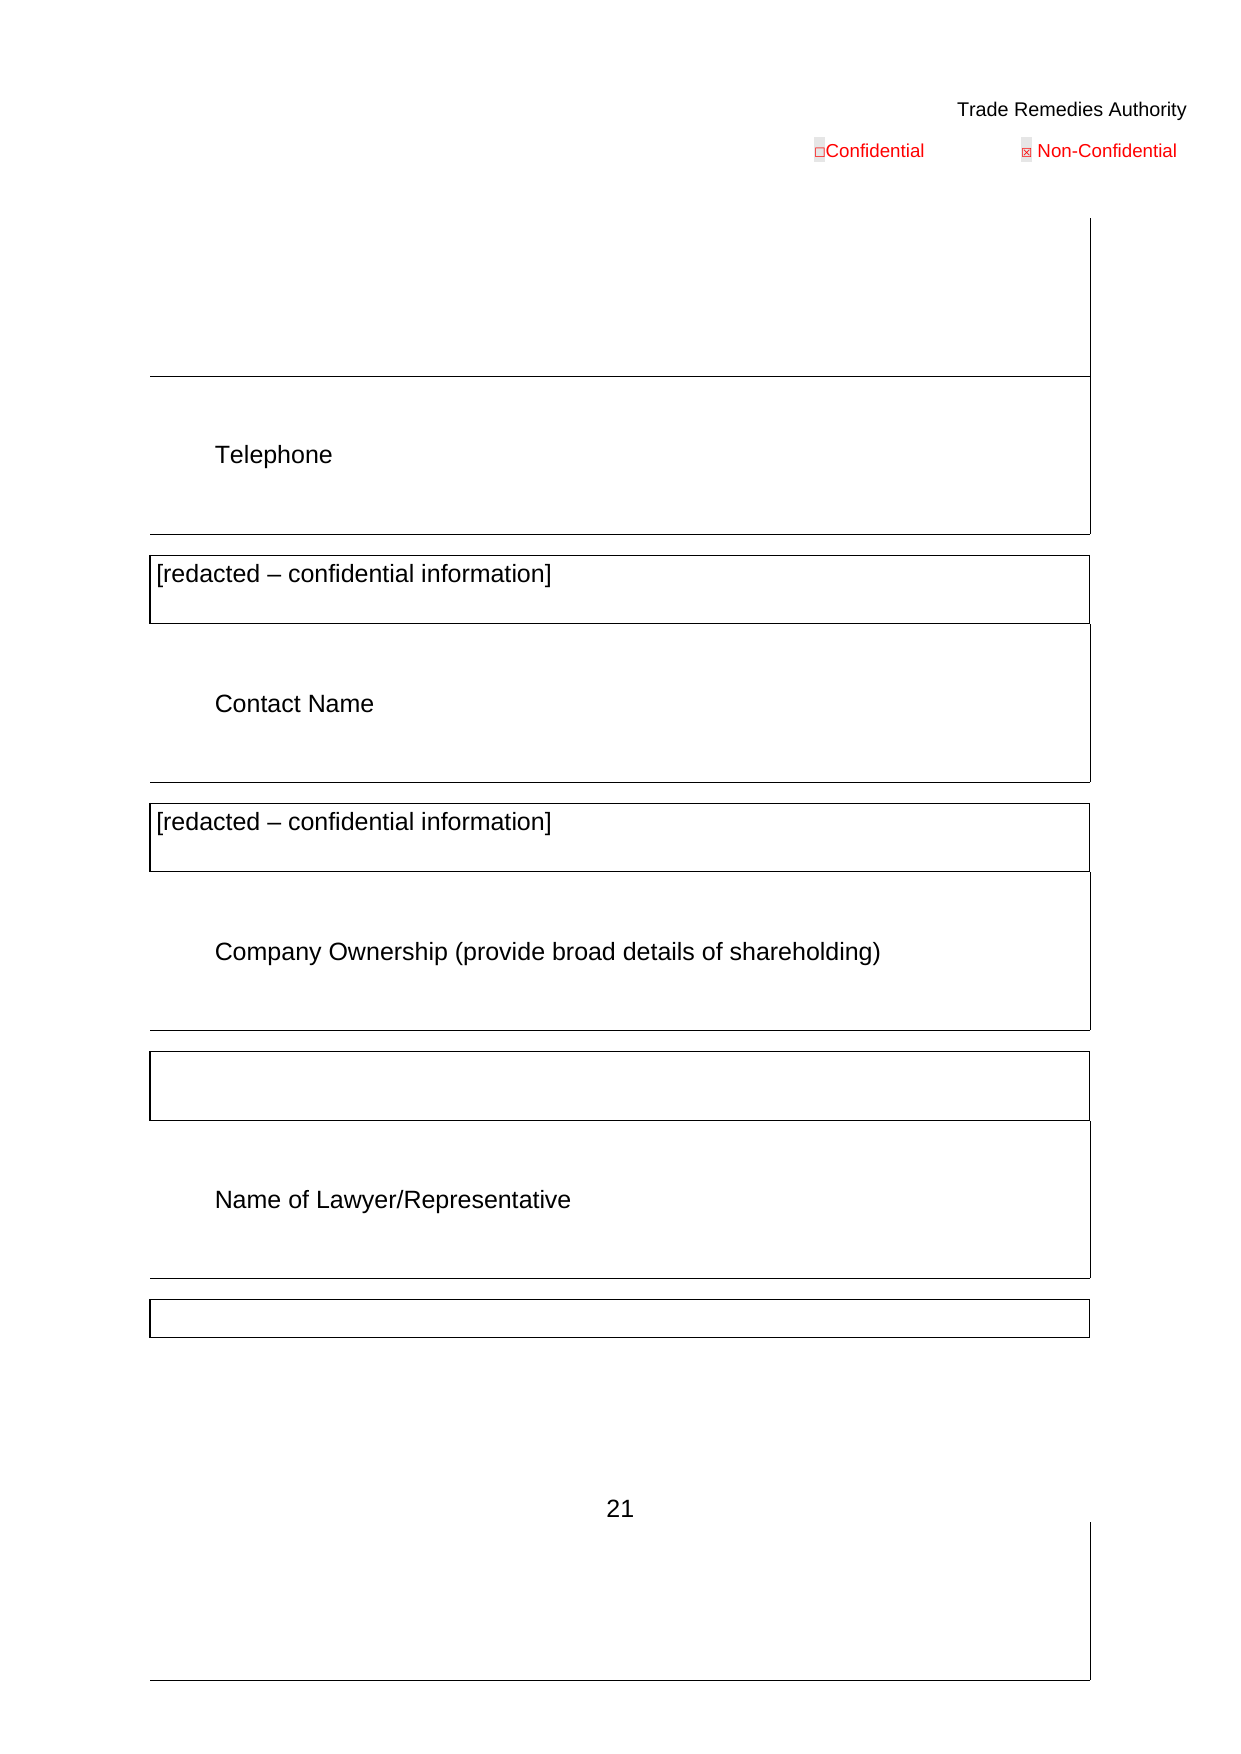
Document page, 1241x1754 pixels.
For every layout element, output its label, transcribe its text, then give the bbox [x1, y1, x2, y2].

table_header [redacted – confidential information] [151, 556, 1089, 623]
list Telephone [150, 376, 1090, 534]
table_header [151, 1052, 1089, 1119]
list Company Ownership (provide broad details of shareholding) [150, 872, 1090, 1030]
table_header [redacted – confidential information] [151, 804, 1089, 871]
list Contact Name [150, 624, 1090, 782]
table_header [151, 1300, 1089, 1337]
list Name of Lawyer/Representative [150, 1121, 1090, 1278]
